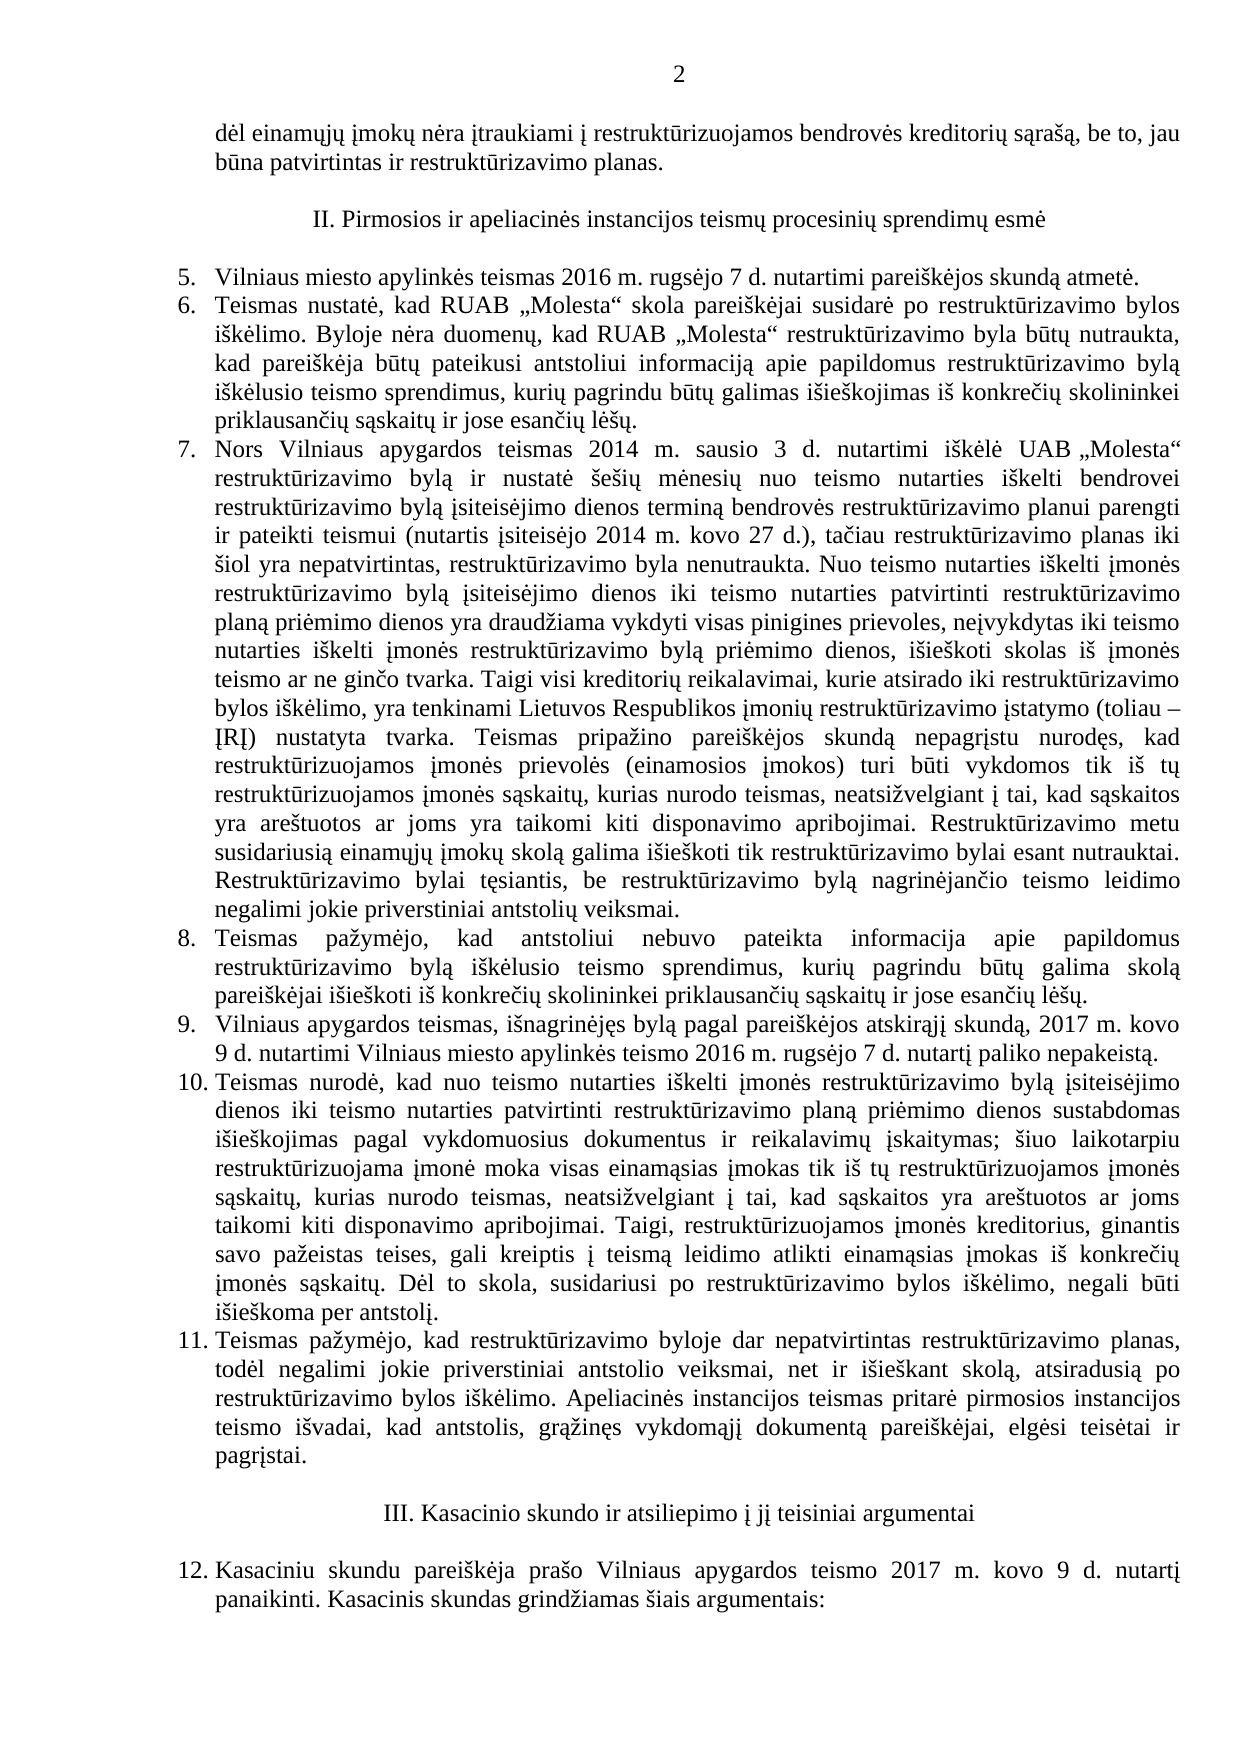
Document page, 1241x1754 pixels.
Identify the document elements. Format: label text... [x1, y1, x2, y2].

text 6. Teismas nustatė, kad RUAB „Molesta“ skola pareiškėjai susidarė po restruktūrizavimo bylos iškėlimo. Byloje nėra duomenų, kad RUAB „Molesta“ restruktūrizavimo byla būtų nutraukta, kad pareiškėja būtų pateikusi antstoliui informaciją apie papildomus restruktūrizavimo bylą iškėlusio teismo sprendimus, kurių pagrindu būtų galimas išieškojimas iš konkrečių skolininkei priklausančių sąskaitų ir jose esančių lėšų. [177, 291, 1181, 434]
text 5. Vilniaus miesto apylinkės teismas 2016 m. rugsėjo 7 d. nutartimi pareiškėjos skundą atmetė. [177, 262, 1181, 291]
text 11. Teismas pažymėjo, kad restruktūrizavimo byloje dar nepatvirtintas restruktūrizavimo planas, todėl negalimi jokie priverstiniai antstolio veiksmai, net ir išieškant skolą, atsiradusią po restruktūrizavimo bylos iškėlimo. Apeliacinės instancijos teismas pritarė pirmosios instancijos teismo išvadai, kad antstolis, grąžinęs vykdomąjį dokumentą pareiškėjai, elgėsi teisėtai ir pagrįstai. [177, 1326, 1181, 1469]
text dėl einamųjų įmokų nėra įtraukiami į restruktūrizuojamos bendrovės kreditorių sąrašą, be to, jau būna patvirtintas ir restruktūrizavimo planas. [177, 118, 1181, 176]
text 12. Kasaciniu skundu pareiškėja prašo Vilniaus apygardos teismo 2017 m. kovo 9 d. nutartį panaikinti. Kasacinis skundas grindžiamas šiais argumentais: [177, 1556, 1181, 1613]
text 8. Teismas pažymėjo, kad antstoliui nebuvo pateikta informacija apie papildomus restruktūrizavimo bylą iškėlusio teismo sprendimus, kurių pagrindu būtų galima skolą pareiškėjai išieškoti iš konkrečių skolininkei priklausančių sąskaitų ir jose esančių lėšų. [177, 923, 1181, 1009]
text 9. Vilniaus apygardos teismas, išnagrinėjęs bylą pagal pareiškėjos atskirąjį skundą, 2017 m. kovo 9 d. nutartimi Vilniaus miesto apylinkės teismo 2016 m. rugsėjo 7 d. nutartį paliko nepakeistą. [177, 1009, 1181, 1067]
text 7. Nors Vilniaus apygardos teismas 2014 m. sausio 3 d. nutartimi iškėlė UAB „Molesta“ restruktūrizavimo bylą ir nustatė šešių mėnesių nuo teismo nutarties iškelti bendrovei restruktūrizavimo bylą įsiteisėjimo dienos terminą bendrovės restruktūrizavimo planui parengti ir pateikti teismui (nutartis įsiteisėjo 2014 m. kovo 27 d.), tačiau restruktūrizavimo planas iki šiol yra nepatvirtintas, restruktūrizavimo byla nenutraukta. Nuo teismo nutarties iškelti įmonės restruktūrizavimo bylą įsiteisėjimo dienos iki teismo nutarties patvirtinti restruktūrizavimo planą priėmimo dienos yra draudžiama vykdyti visas pinigines prievoles, neįvykdytas iki teismo nutarties iškelti įmonės restruktūrizavimo bylą priėmimo dienos, išieškoti skolas iš įmonės teismo ar ne ginčo tvarka. Taigi visi kreditorių reikalavimai, kurie atsirado iki restruktūrizavimo bylos iškėlimo, yra tenkinami Lietuvos Respublikos įmonių restruktūrizavimo įstatymo (toliau – ĮRĮ) nustatyta tvarka. Teismas pripažino pareiškėjos skundą nepagrįstu nurodęs, kad restruktūrizuojamos įmonės prievolės (einamosios įmokos) turi būti vykdomos tik iš tų restruktūrizuojamos įmonės sąskaitų, kurias nurodo teismas, neatsižvelgiant į tai, kad sąskaitos yra areštuotos ar joms yra taikomi kiti disponavimo apribojimai. Restruktūrizavimo metu susidariusią einamųjų įmokų skolą galima išieškoti tik restruktūrizavimo bylai esant nutrauktai. Restruktūrizavimo bylai tęsiantis, be restruktūrizavimo bylą nagrinėjančio teismo leidimo negalimi jokie priverstiniai antstolių veiksmai. [177, 434, 1181, 923]
text 10. Teismas nurodė, kad nuo teismo nutarties iškelti įmonės restruktūrizavimo bylą įsiteisėjimo dienos iki teismo nutarties patvirtinti restruktūrizavimo planą priėmimo dienos sustabdomas išieškojimas pagal vykdomuosius dokumentus ir reikalavimų įskaitymas; šiuo laikotarpiu restruktūrizuojama įmonė moka visas einamąsias įmokas tik iš tų restruktūrizuojamos įmonės sąskaitų, kurias nurodo teismas, neatsižvelgiant į tai, kad sąskaitos yra areštuotos ar joms taikomi kiti disponavimo apribojimai. Taigi, restruktūrizuojamos įmonės kreditorius, ginantis savo pažeistas teises, gali kreiptis į teismą leidimo atlikti einamąsias įmokas iš konkrečių įmonės sąskaitų. Dėl to skola, susidariusi po restruktūrizavimo bylos iškėlimo, negali būti išieškoma per antstolį. [177, 1067, 1181, 1326]
text II. Pirmosios ir apeliacinės instancijos teismų procesinių sprendimų esmė [177, 204, 1181, 233]
text III. Kasacinio skundo ir atsiliepimo į jį teisiniai argumentai [177, 1498, 1181, 1527]
